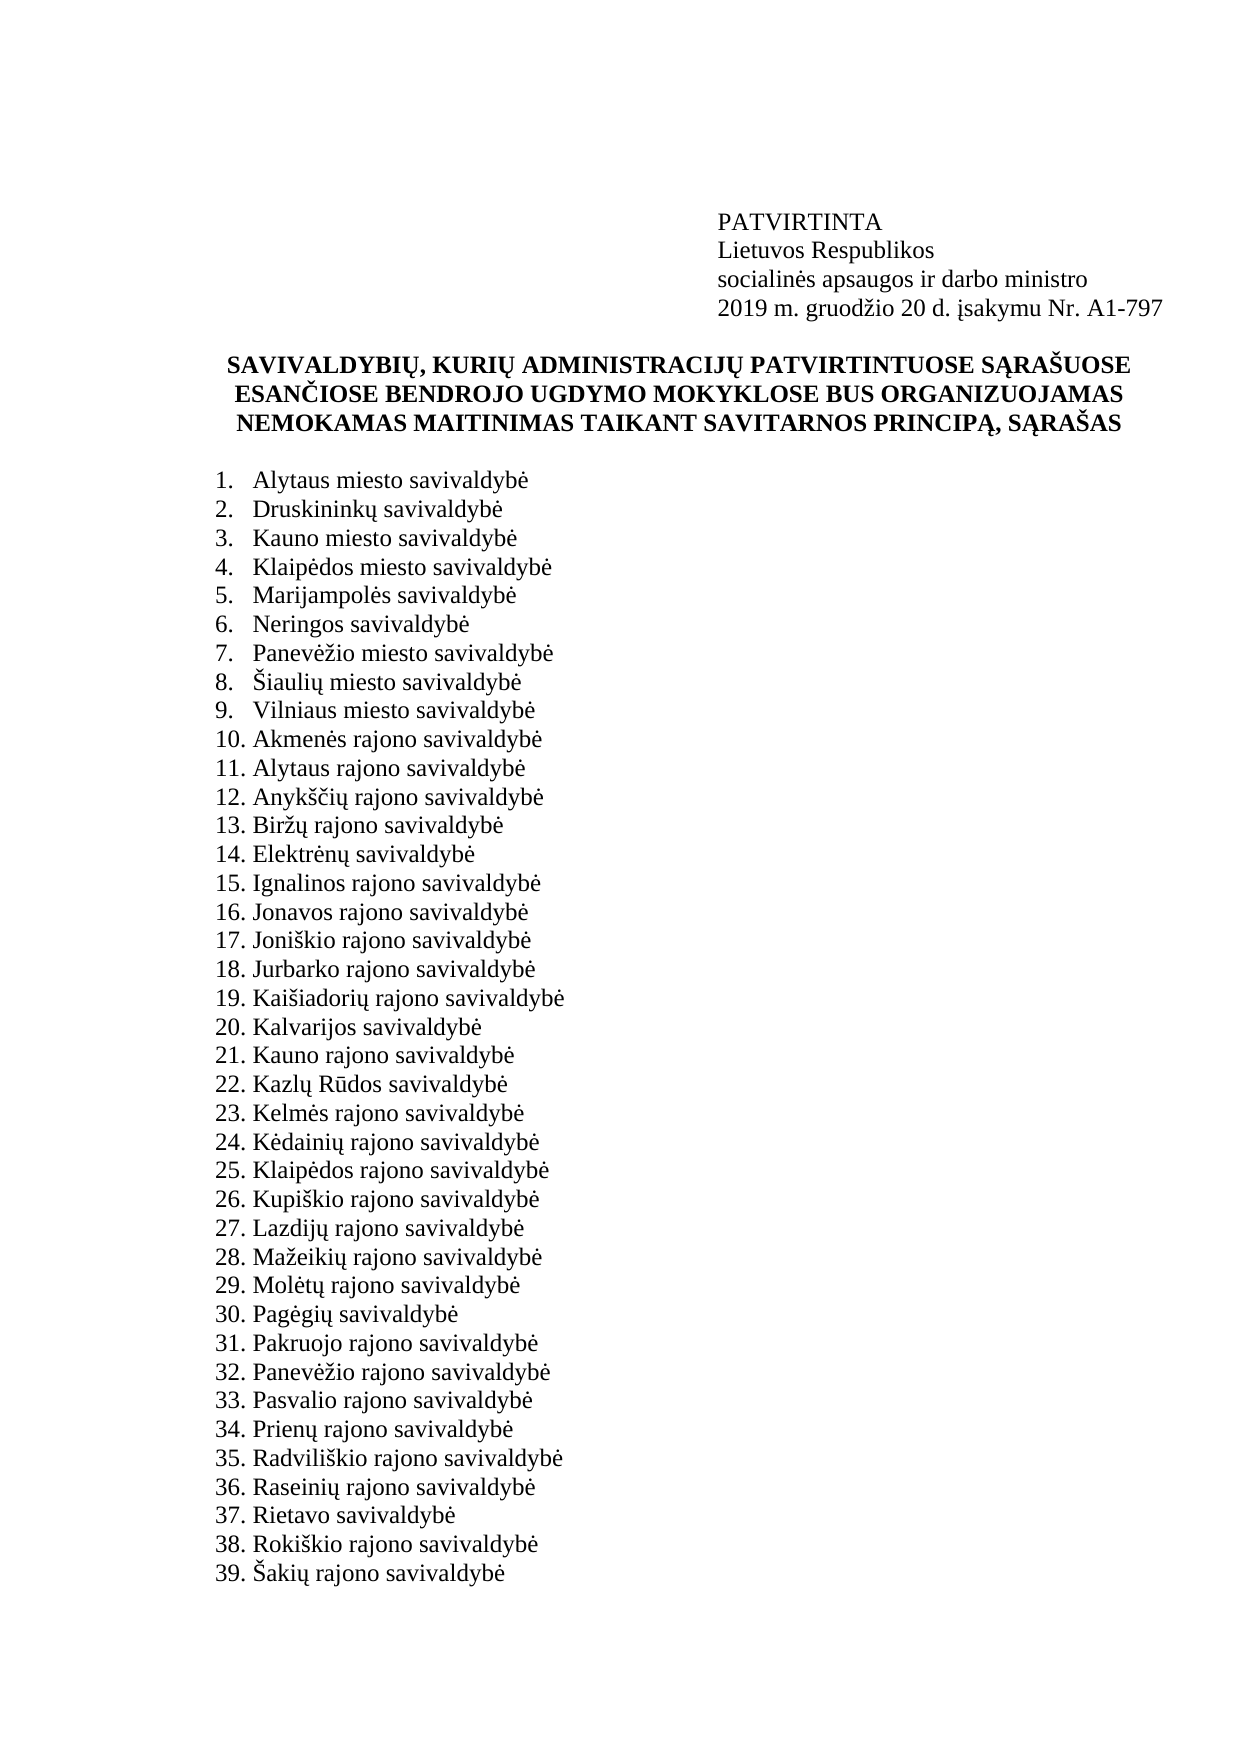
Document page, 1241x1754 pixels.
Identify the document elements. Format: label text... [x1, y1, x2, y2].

text 7. Panevėžio miesto savivaldybė [215, 638, 1181, 667]
text 30. Pagėgių savivaldybė [215, 1299, 1181, 1328]
text 22. Kazlų Rūdos savivaldybė [215, 1069, 1181, 1098]
text 8. Šiaulių miesto savivaldybė [215, 667, 1181, 695]
text 31. Pakruojo rajono savivaldybė [215, 1328, 1181, 1357]
text 27. Lazdijų rajono savivaldybė [215, 1213, 1181, 1242]
text 10. Akmenės rajono savivaldybė [215, 724, 1181, 753]
text 13. Biržų rajono savivaldybė [215, 810, 1181, 839]
text 24. Kėdainių rajono savivaldybė [215, 1127, 1181, 1155]
text 28. Mažeikių rajono savivaldybė [215, 1242, 1181, 1270]
text 21. Kauno rajono savivaldybė [215, 1040, 1181, 1069]
text 5. Marijampolės savivaldybė [215, 580, 1181, 609]
text 2. Druskininkų savivaldybė [215, 494, 1181, 523]
text 15. Ignalinos rajono savivaldybė [215, 868, 1181, 897]
text 35. Radviliškio rajono savivaldybė [215, 1443, 1181, 1472]
text 1. Alytaus miesto savivaldybė [215, 465, 1181, 494]
text socialinės apsaugos ir darbo ministro [582, 264, 1181, 293]
text 18. Jurbarko rajono savivaldybė [215, 954, 1181, 983]
text 36. Raseinių rajono savivaldybė [215, 1472, 1181, 1500]
text 32. Panevėžio rajono savivaldybė [215, 1357, 1181, 1385]
text 20. Kalvarijos savivaldybė [215, 1012, 1181, 1040]
text 12. Anykščių rajono savivaldybė [215, 782, 1181, 810]
text SAVIVALDYBIŲ, KURIŲ ADMINISTRACIJŲ PATVIRTINTUOSE SĄRAŠUOSE ESANČIOSE BENDROJO UGDYMO MOKYKLOSE BUS ORGANIZUOJAMAS NEMOKAMAS MAITINIMAS TAIKANT SAVITARNOS PRINCIPĄ, SĄRAŠAS [177, 350, 1181, 437]
text 17. Joniškio rajono savivaldybė [215, 925, 1181, 954]
text 34. Prienų rajono savivaldybė [215, 1414, 1181, 1443]
text 39. Šakių rajono savivaldybė [215, 1558, 1181, 1587]
text Lietuvos Respublikos [582, 235, 1181, 264]
text PATVIRTINTA [582, 207, 1181, 235]
text 19. Kaišiadorių rajono savivaldybė [215, 983, 1181, 1012]
text 6. Neringos savivaldybė [215, 609, 1181, 638]
text 29. Molėtų rajono savivaldybė [215, 1270, 1181, 1299]
text 26. Kupiškio rajono savivaldybė [215, 1184, 1181, 1213]
text 4. Klaipėdos miesto savivaldybė [215, 552, 1181, 580]
text 14. Elektrėnų savivaldybė [215, 839, 1181, 868]
text 11. Alytaus rajono savivaldybė [215, 753, 1181, 782]
text 37. Rietavo savivaldybė [215, 1500, 1181, 1529]
text 9. Vilniaus miesto savivaldybė [215, 695, 1181, 724]
text 25. Klaipėdos rajono savivaldybė [215, 1155, 1181, 1184]
text 16. Jonavos rajono savivaldybė [215, 897, 1181, 925]
text 2019 m. gruodžio 20 d. įsakymu Nr. A1-797 [582, 293, 1181, 322]
text 3. Kauno miesto savivaldybė [215, 523, 1181, 552]
text 23. Kelmės rajono savivaldybė [215, 1098, 1181, 1127]
text 33. Pasvalio rajono savivaldybė [215, 1385, 1181, 1414]
text 38. Rokiškio rajono savivaldybė [215, 1529, 1181, 1558]
